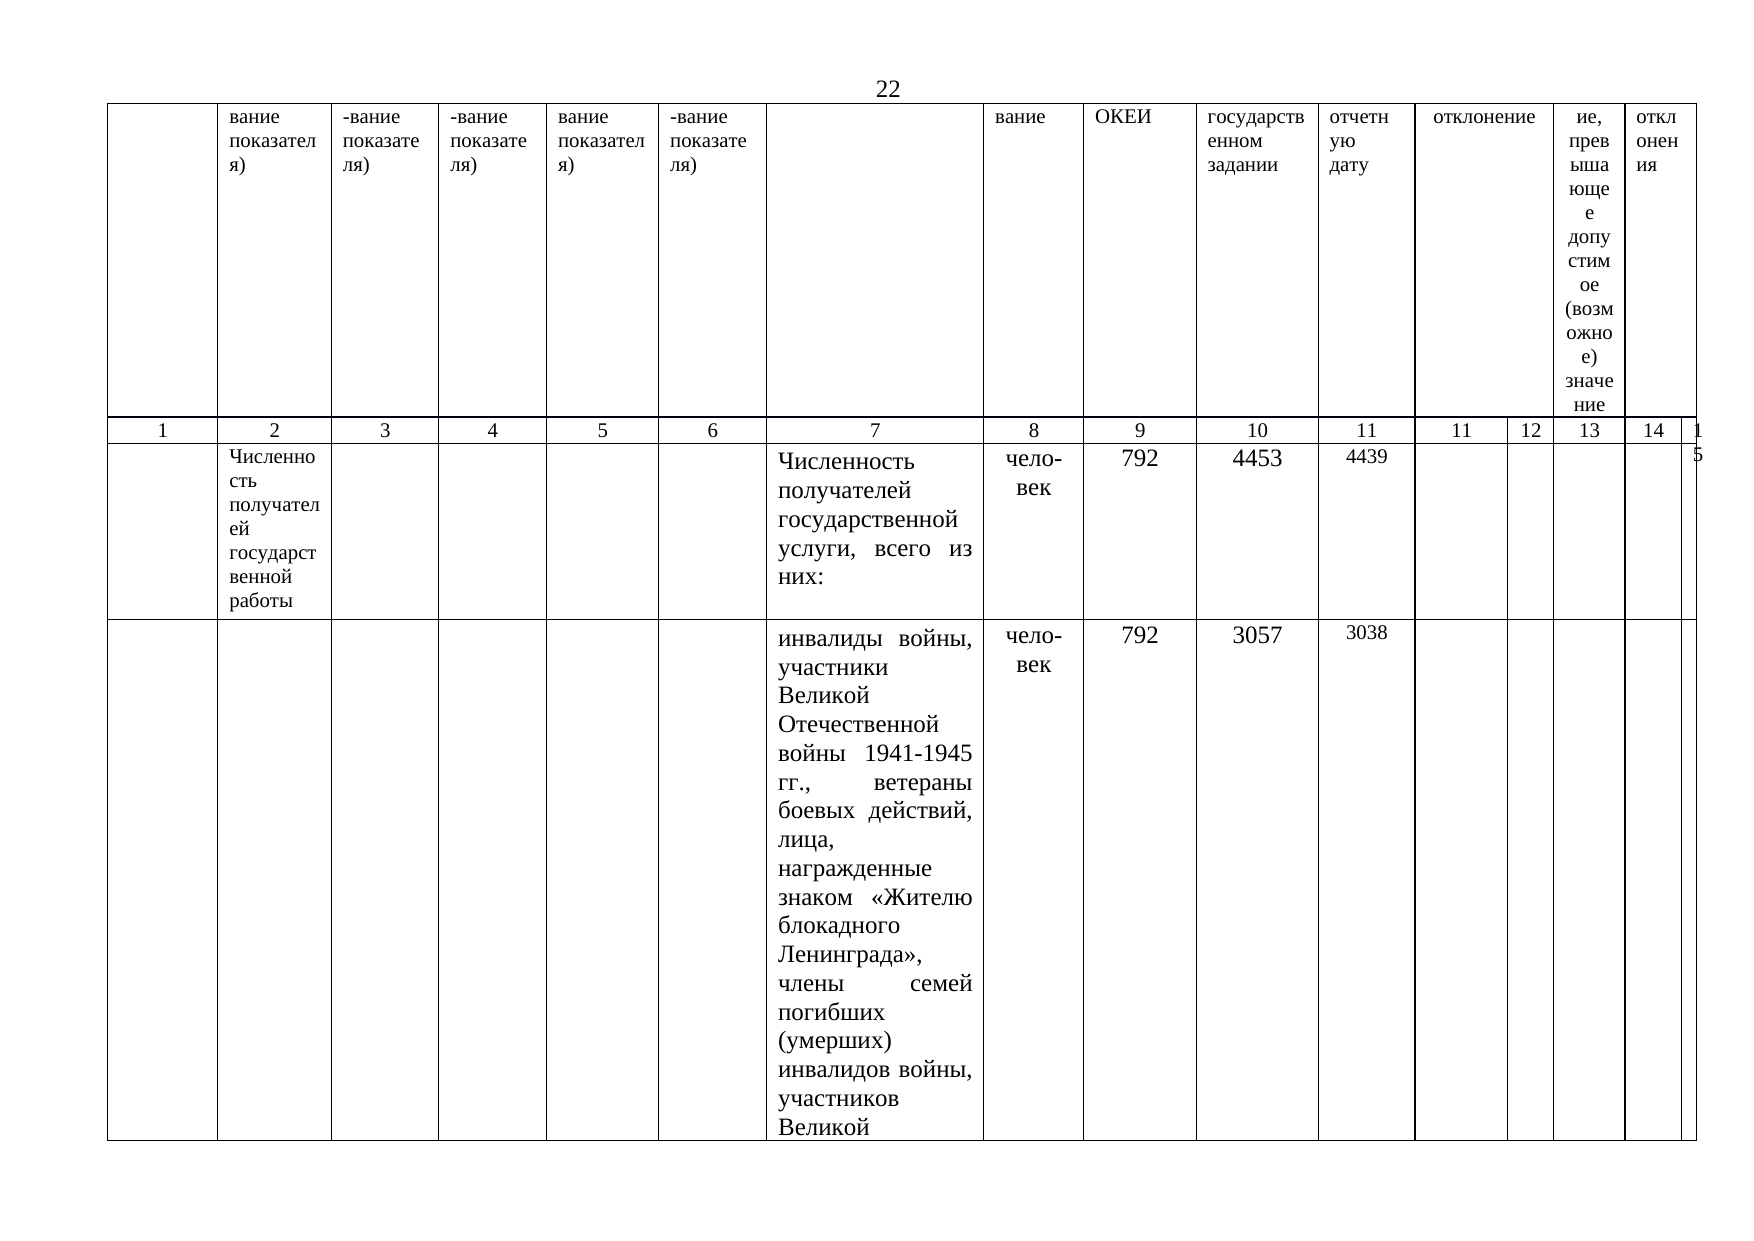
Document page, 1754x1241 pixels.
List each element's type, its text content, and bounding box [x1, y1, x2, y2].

table_cell отклонение [1416, 104, 1553, 416]
table_cell 11 [1319, 418, 1414, 442]
table_cell вание показателя) [547, 104, 658, 416]
table_cell [547, 444, 658, 619]
table_cell 9 [1084, 418, 1196, 442]
table_cell [1508, 444, 1553, 619]
table_cell [108, 620, 217, 1140]
table_cell вание показателя) [218, 104, 331, 416]
table_cell ие, превышающее допустимое (возможное) значение [1554, 104, 1624, 416]
table_cell [767, 104, 983, 416]
table_cell Численность получателей государственной работы [218, 444, 331, 619]
table_cell 3057 [1197, 620, 1318, 1140]
table_cell 3 [332, 418, 438, 442]
table_cell 5 [547, 418, 658, 442]
table_cell 11 [1416, 418, 1507, 442]
table_cell [218, 620, 331, 1140]
table_cell [108, 444, 217, 619]
table_cell [1626, 444, 1681, 619]
table_cell вание показателя) [659, 104, 766, 416]
table_cell Код по ОКЕИ [1084, 104, 1196, 416]
table_cell [659, 444, 766, 619]
table_cell вание показателя) [439, 104, 546, 416]
table_cell [1508, 620, 1553, 1140]
table_cell [1682, 620, 1696, 1140]
table_cell отчетную дату [1319, 104, 1414, 416]
table_cell 10 [1197, 418, 1318, 442]
table_cell вание показателя) [332, 104, 438, 416]
table_header [108, 104, 217, 416]
table_cell 13 [1554, 418, 1624, 442]
table_cell [439, 620, 546, 1140]
table_cell 4439 [1319, 444, 1414, 619]
table_cell [1416, 444, 1507, 619]
table_cell [547, 620, 658, 1140]
table_cell 14 [1626, 418, 1681, 442]
table_cell чело- век [984, 620, 1083, 1140]
table_cell чело- век [984, 444, 1083, 619]
table_cell [1626, 620, 1681, 1140]
table_cell отклонения [1626, 104, 1696, 416]
table_cell Численность получателей государственной услуги, всего из них: [767, 444, 983, 619]
table_cell 792 [1084, 620, 1196, 1140]
table_cell [1554, 620, 1624, 1140]
table_cell 7 [767, 418, 983, 442]
table_cell 792 [1084, 444, 1196, 619]
table_cell 2 [218, 418, 331, 442]
table_cell 4 [439, 418, 546, 442]
table_cell [332, 620, 438, 1140]
table_cell 4453 [1197, 444, 1318, 619]
table_cell [1554, 444, 1624, 619]
table_cell 12 [1508, 418, 1553, 442]
table_cell [332, 444, 438, 619]
table_cell 6 [659, 418, 766, 442]
table_cell [439, 444, 546, 619]
table_cell [1682, 444, 1696, 619]
table_cell 8 [984, 418, 1083, 442]
table_cell вание [984, 104, 1083, 416]
table_cell [1416, 620, 1507, 1140]
table_cell 1 [108, 418, 217, 442]
table_cell утверждено в государственном задании [1197, 104, 1318, 416]
table_cell 15 [1682, 418, 1696, 442]
table_cell 3038 [1319, 620, 1414, 1140]
table_cell инвалиды войны, участники Великой Отечественной войны 1941-1945 гг., ветераны боевых действий, лица, награжденные знаком «Жителю блокадного Ленинграда», члены семей погибших (умерших) инвалидов войны, участников Великой [767, 620, 983, 1140]
table_cell [659, 620, 766, 1140]
